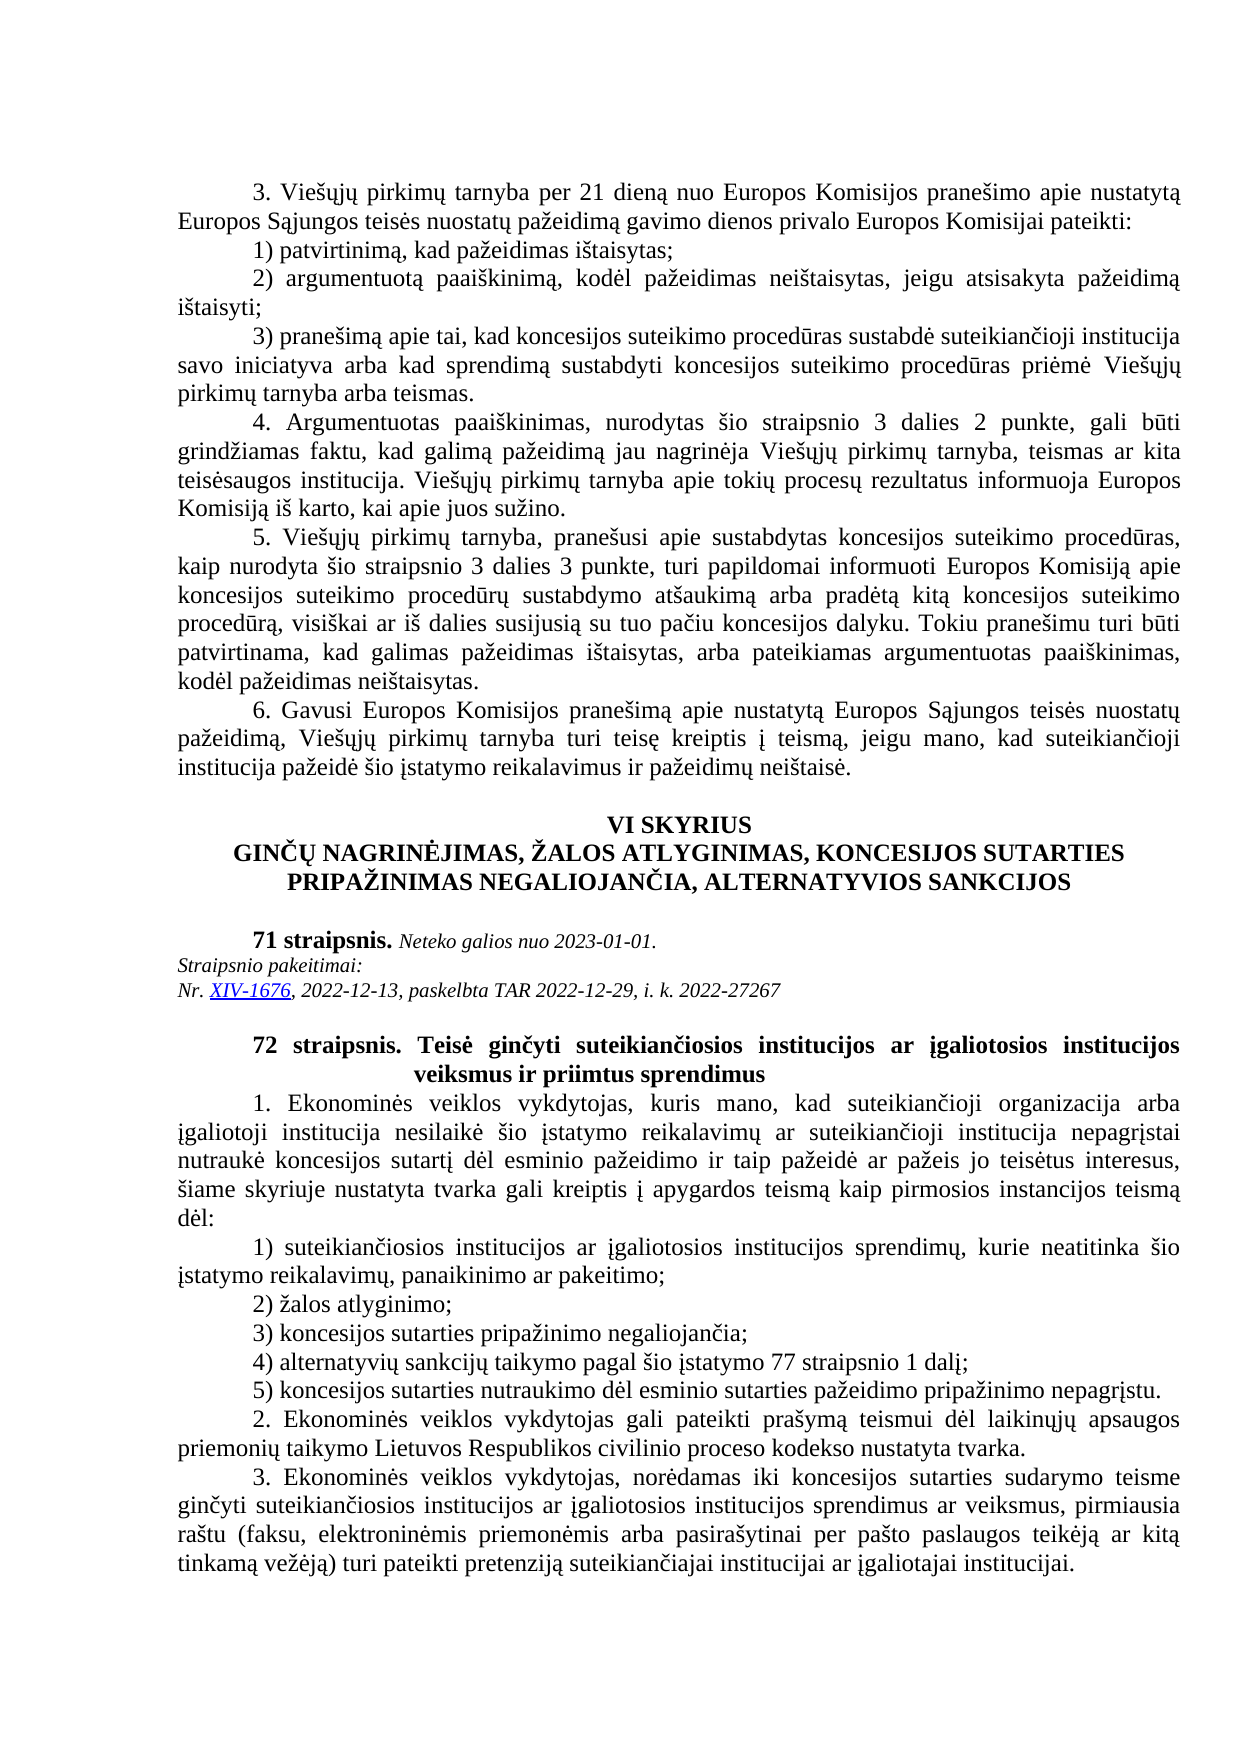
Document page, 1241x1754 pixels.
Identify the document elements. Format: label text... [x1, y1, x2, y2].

text 3. Ekonominės veiklos vykdytojas, norėdamas iki koncesijos sutarties sudarymo teisme ginčyti suteikiančiosios institucijos ar įgaliotosios institucijos sprendimus ar veiksmus, pirmiausia raštu (faksu, elektroninėmis priemonėmis arba pasirašytinai per pašto paslaugos teikėją ar kitą tinkamą vežėją) turi pateikti pretenziją suteikiančiajai institucijai ar įgaliotajai institucijai. [177, 1462, 1181, 1577]
text 3) pranešimą apie tai, kad koncesijos suteikimo procedūras sustabdė suteikiančioji institucija savo iniciatyva arba kad sprendimą sustabdyti koncesijos suteikimo procedūras priėmė Viešųjų pirkimų tarnyba arba teismas. [177, 321, 1181, 407]
text Straipsnio pakeitimai: [177, 953, 1181, 977]
text 4) alternatyvių sankcijų taikymo pagal šio įstatymo 77 straipsnio 1 dalį; [177, 1347, 1181, 1375]
text 2) argumentuotą paaiškinimą, kodėl pažeidimas neištaisytas, jeigu atsisakyta pažeidimą ištaisyti; [177, 263, 1181, 321]
text 5. Viešųjų pirkimų tarnyba, pranešusi apie sustabdytas koncesijos suteikimo procedūras, kaip nurodyta šio straipsnio 3 dalies 3 punkte, turi papildomai informuoti Europos Komisiją apie koncesijos suteikimo procedūrų sustabdymo atšaukimą arba pradėtą kitą koncesijos suteikimo procedūrą, visiškai ar iš dalies susijusią su tuo pačiu koncesijos dalyku. Tokiu pranešimu turi būti patvirtinama, kad galimas pažeidimas ištaisytas, arba pateikiamas argumentuotas paaiškinimas, kodėl pažeidimas neištaisytas. [177, 522, 1181, 695]
text GINČŲ NAGRINĖJIMAS, ŽALOS ATLYGINIMAS, KONCESIJOS SUTARTIES PRIPAŽINIMAS NEGALIOJANČIA, ALTERNATYVIOS SANKCIJOS [177, 838, 1181, 896]
text 5) koncesijos sutarties nutraukimo dėl esminio sutarties pažeidimo pripažinimo nepagrįstu. [177, 1375, 1181, 1404]
text 2) žalos atlyginimo; [177, 1289, 1181, 1318]
text 1. Ekonominės veiklos vykdytojas, kuris mano, kad suteikiančioji organizacija arba įgaliotoji institucija nesilaikė šio įstatymo reikalavimų ar suteikiančioji institucija nepagrįstai nutraukė koncesijos sutartį dėl esminio pažeidimo ir taip pažeidė ar pažeis jo teisėtus interesus, šiame skyriuje nustatyta tvarka gali kreiptis į apygardos teismą kaip pirmosios instancijos teismą dėl: [177, 1088, 1181, 1232]
text 1) patvirtinimą, kad pažeidimas ištaisytas; [177, 235, 1181, 263]
text Vi SKYRIUS [177, 810, 1181, 838]
text 72 straipsnis. Teisė ginčyti suteikiančiosios institucijos ar įgaliotosios institucijos veiksmus ir priimtus sprendimus [252, 1030, 1181, 1088]
text 2. Ekonominės veiklos vykdytojas gali pateikti prašymą teismui dėl laikinųjų apsaugos priemonių taikymo Lietuvos Respublikos civilinio proceso kodekso nustatyta tvarka. [177, 1404, 1181, 1462]
text 6. Gavusi Europos Komisijos pranešimą apie nustatytą Europos Sąjungos teisės nuostatų pažeidimą, Viešųjų pirkimų tarnyba turi teisę kreiptis į teismą, jeigu mano, kad suteikiančioji institucija pažeidė šio įstatymo reikalavimus ir pažeidimų neištaisė. [177, 695, 1181, 781]
text 71 straipsnis. Neteko galios nuo 2023-01-01. [252, 925, 1181, 953]
text 3. Viešųjų pirkimų tarnyba per 21 dieną nuo Europos Komisijos pranešimo apie nustatytą Europos Sąjungos teisės nuostatų pažeidimą gavimo dienos privalo Europos Komisijai pateikti: [177, 177, 1181, 235]
text 4. Argumentuotas paaiškinimas, nurodytas šio straipsnio 3 dalies 2 punkte, gali būti grindžiamas faktu, kad galimą pažeidimą jau nagrinėja Viešųjų pirkimų tarnyba, teismas ar kita teisėsaugos institucija. Viešųjų pirkimų tarnyba apie tokių procesų rezultatus informuoja Europos Komisiją iš karto, kai apie juos sužino. [177, 407, 1181, 522]
text 1) suteikiančiosios institucijos ar įgaliotosios institucijos sprendimų, kurie neatitinka šio įstatymo reikalavimų, panaikinimo ar pakeitimo; [177, 1232, 1181, 1289]
text Nr. XIV-1676, 2022-12-13, paskelbta TAR 2022-12-29, i. k. 2022-27267 [177, 977, 1181, 1002]
text 3) koncesijos sutarties pripažinimo negaliojančia; [177, 1318, 1181, 1347]
